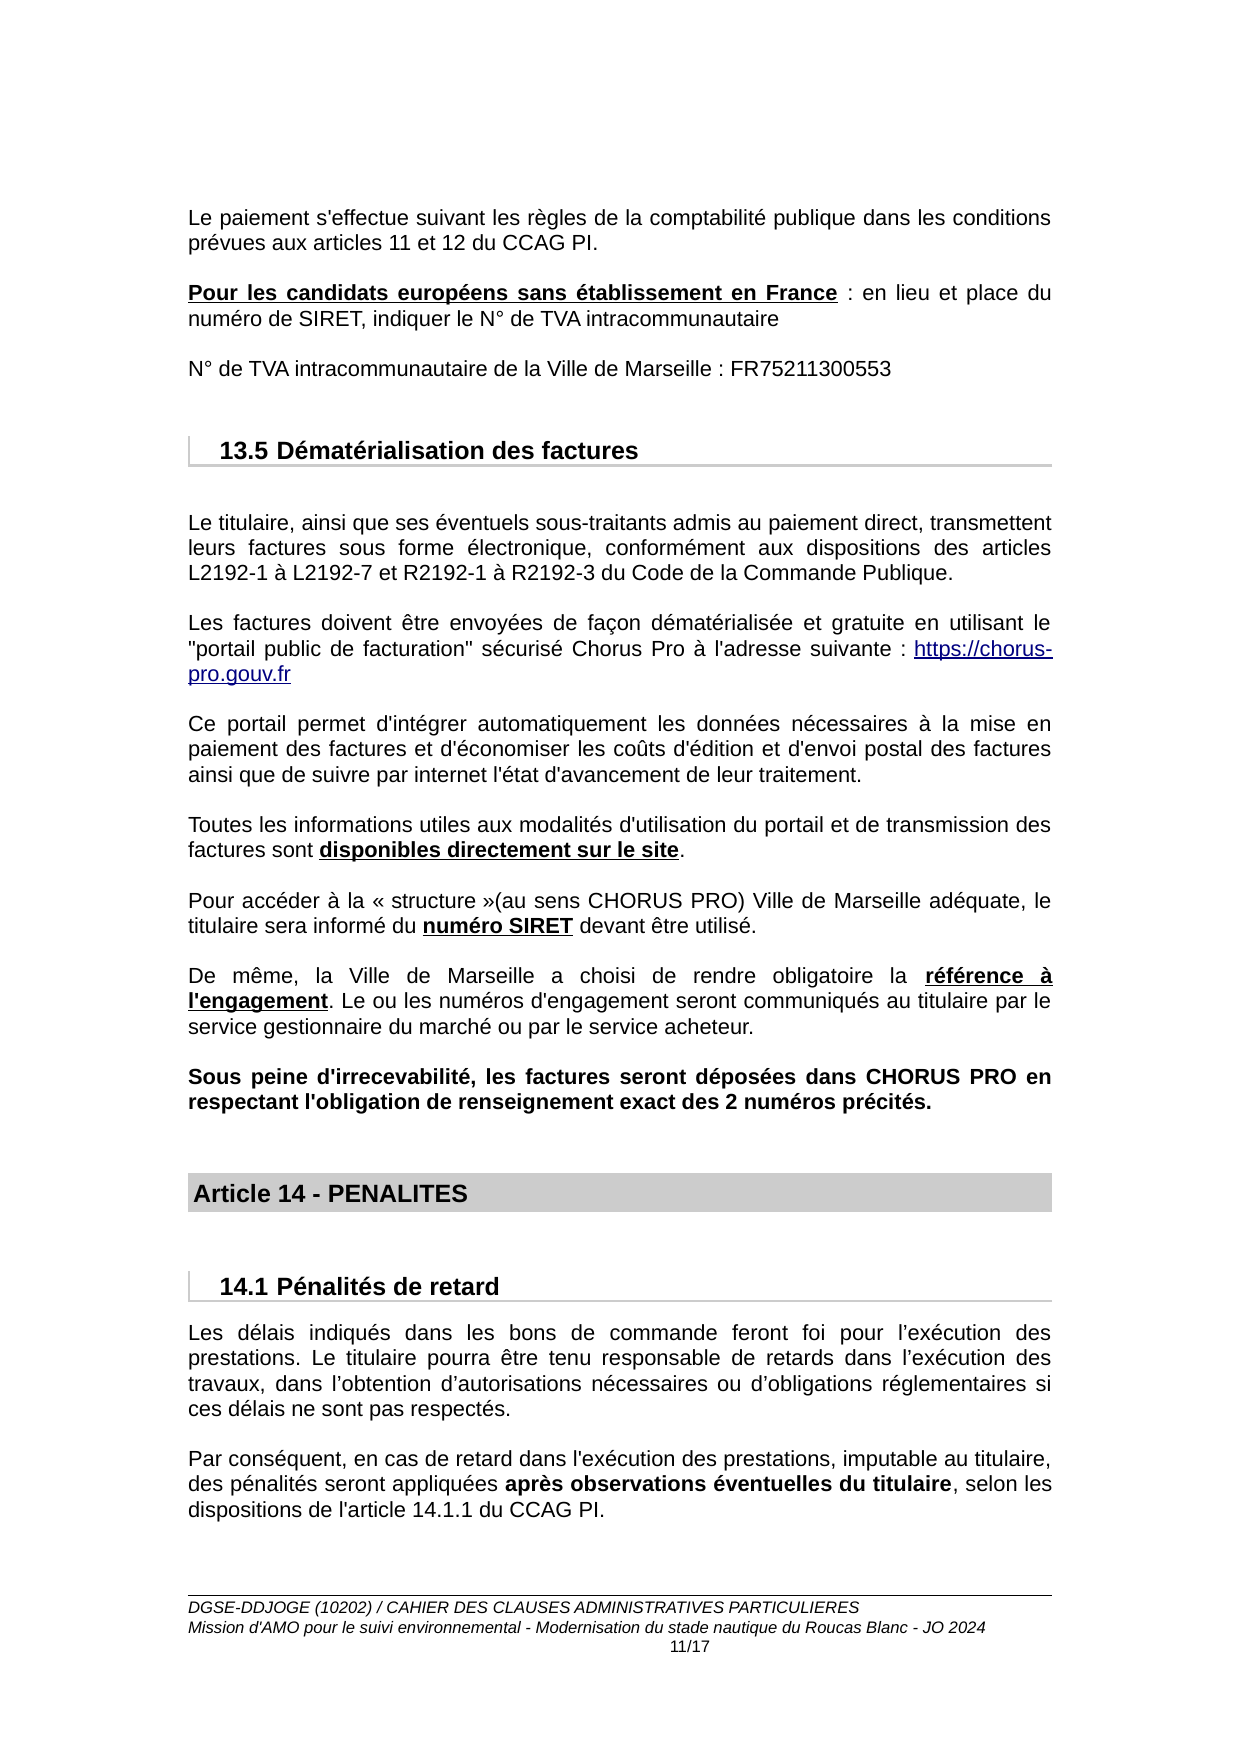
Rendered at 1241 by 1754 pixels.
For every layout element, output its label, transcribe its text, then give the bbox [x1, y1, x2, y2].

subtitle Pénalités de retard [190, 1271, 1052, 1300]
text Par conséquent, en cas de retard dans l'exécution des prestations, imputable au titulaire, des pénalités seront appliquées après observations éventuelles du titulaire, selon les dispositions de l'article 14.1.1 du CCAG PI. [188, 1446, 1052, 1522]
text Les factures doivent être envoyées de façon dématérialisée et gratuite en utilisant le "portail public de facturation" sécurisé Chorus Pro à l'adresse suivante : https://chorus-pro.gouv.fr [188, 610, 1052, 686]
text Pour les candidats européens sans établissement en France : en lieu et place du numéro de SIRET, indiquer le N° de TVA intracommunautaire [188, 280, 1052, 331]
subtitle Dématérialisation des factures [190, 436, 1052, 464]
subtitle PENALITES [190, 1176, 1050, 1210]
text Pour accéder à la « structure »(au sens CHORUS PRO) Ville de Marseille adéquate, le titulaire sera informé du numéro SIRET devant être utilisé. [188, 888, 1052, 938]
text Les délais indiqués dans les bons de commande feront foi pour l’exécution des prestations. Le titulaire pourra être tenu responsable de retards dans l’exécution des travaux, dans l’obtention d’autorisations nécessaires ou d’obligations réglementaires si ces délais ne sont pas respectés. [188, 1320, 1052, 1421]
text Sous peine d'irrecevabilité, les factures seront déposées dans CHORUS PRO en respectant l'obligation de renseignement exact des 2 numéros précités. [188, 1064, 1052, 1114]
text Toutes les informations utiles aux modalités d'utilisation du portail et de transmission des factures sont disponibles directement sur le site. [188, 812, 1052, 862]
text De même, la Ville de Marseille a choisi de rendre obligatoire la référence à l'engagement. Le ou les numéros d'engagement seront communiqués au titulaire par le service gestionnaire du marché ou par le service acheteur. [188, 963, 1052, 1039]
text Le titulaire, ainsi que ses éventuels sous-traitants admis au paiement direct, transmettent leurs factures sous forme électronique, conformément aux dispositions des articles L2192-1 à L2192-7 et R2192-1 à R2192-3 du Code de la Commande Publique. [188, 509, 1052, 585]
text Ce portail permet d'intégrer automatiquement les données nécessaires à la mise en paiement des factures et d'économiser les coûts d'édition et d'envoi postal des factures ainsi que de suivre par internet l'état d'avancement de leur traitement. [188, 711, 1052, 787]
text N° de TVA intracommunautaire de la Ville de Marseille : FR75211300553 [188, 356, 1052, 381]
text Le paiement s'effectue suivant les règles de la comptabilité publique dans les conditions prévues aux articles 11 et 12 du CCAG PI. [188, 204, 1052, 255]
